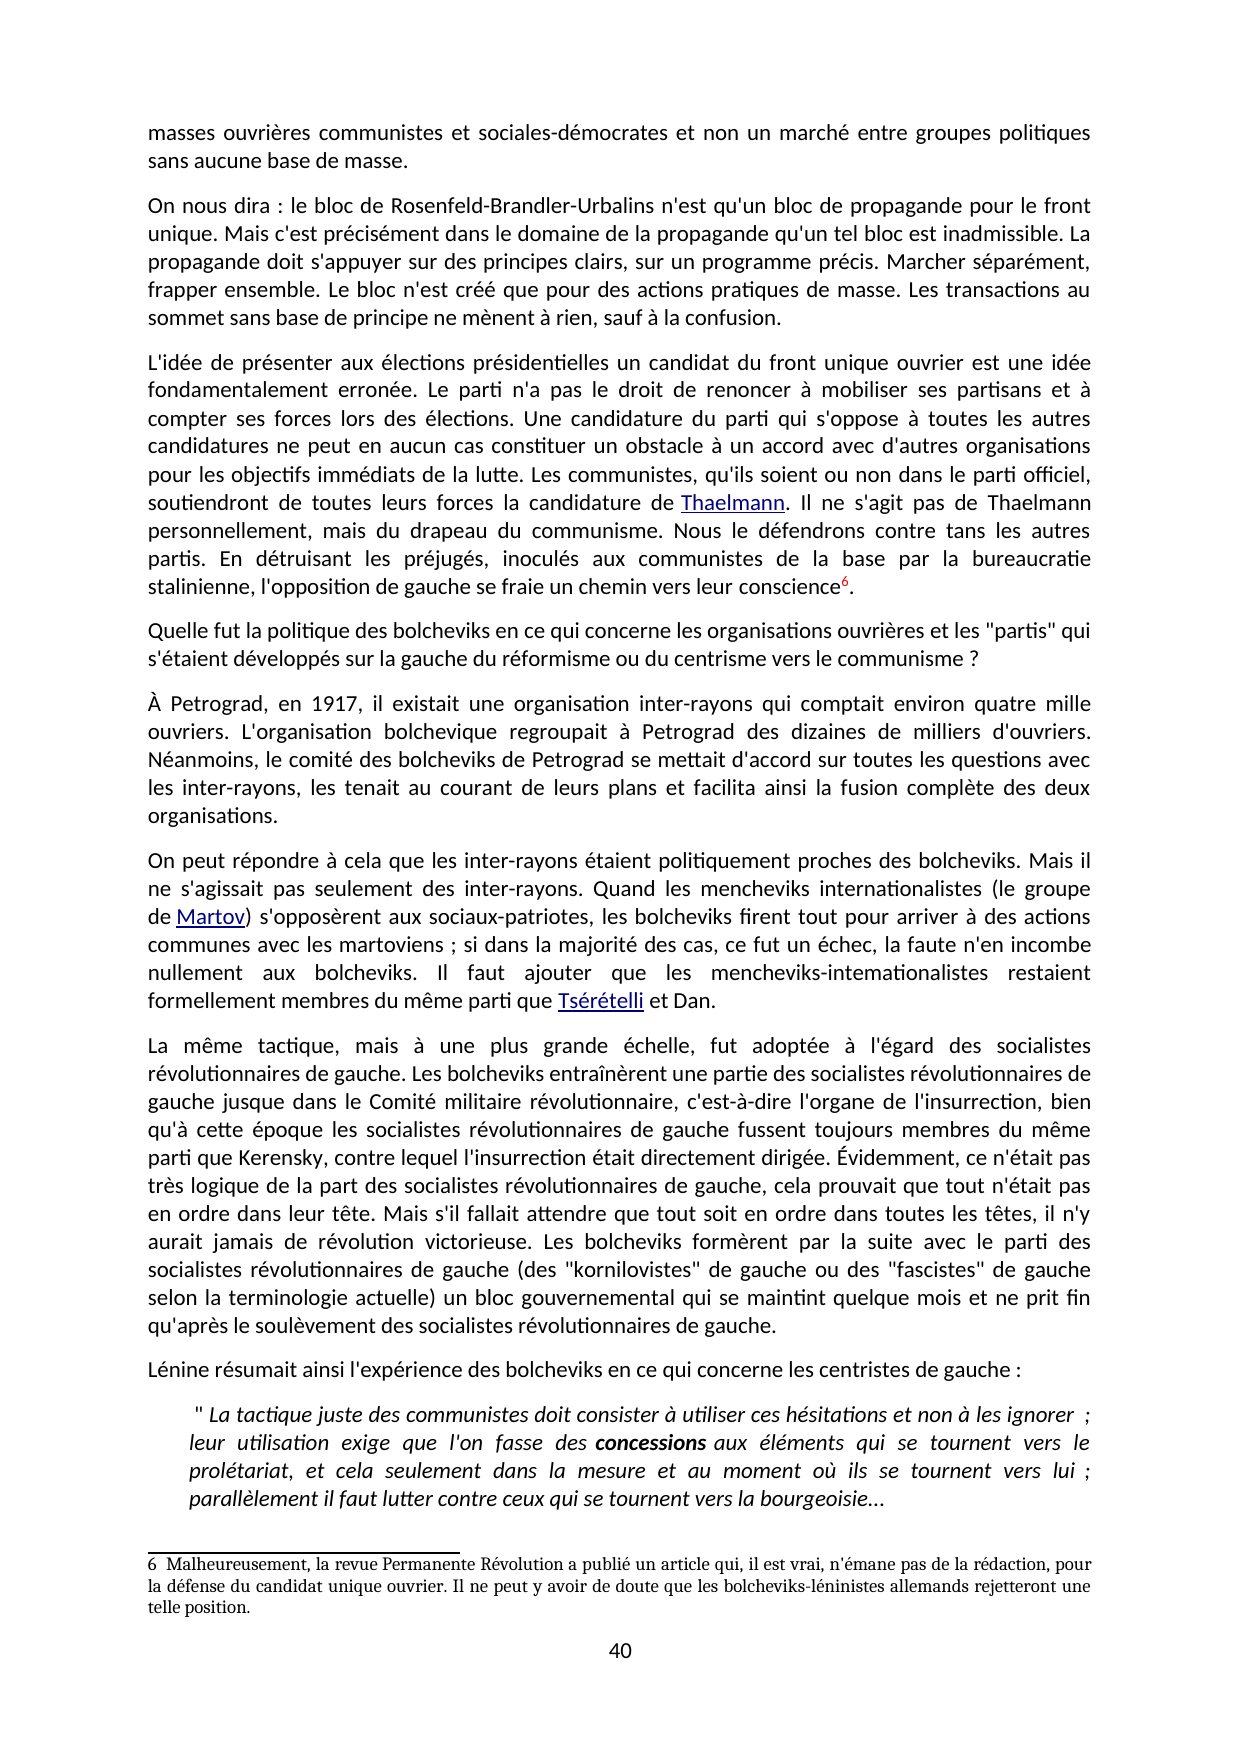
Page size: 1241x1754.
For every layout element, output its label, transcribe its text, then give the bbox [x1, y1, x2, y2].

text L'idée de présenter aux élections présidentielles un candidat du front unique ouvrier est une idée fondamentalement erronée. Le parti n'a pas le droit de renoncer à mobiliser ses partisans et à compter ses forces lors des élections. Une candidature du parti qui s'oppose à toutes les autres candidatures ne peut en aucun cas constituer un obstacle à un accord avec d'autres organisations pour les objectifs immédiats de la lutte. Les communistes, qu'ils soient ou non dans le parti officiel, soutiendront de toutes leurs forces la candidature de Thaelmann. Il ne s'agit pas de Thaelmann personnellement, mais du drapeau du communisme. Nous le défendrons contre tans les autres partis. En détruisant les préjugés, inoculés aux communistes de la base par la bureaucratie stalinienne, l'opposition de gauche se fraie un chemin vers leur conscience. [148, 348, 1093, 600]
text Malheureusement, la revue Permanente Révolution a publié un article qui, il est vrai, n'émane pas de la rédaction, pour la défense du candidat unique ouvrier. Il ne peut y avoir de doute que les bolcheviks-léninistes allemands rejetteront une telle position. [148, 1553, 1093, 1618]
text On nous dira : le bloc de Rosenfeld-Brandler-Urbalins n'est qu'un bloc de propagande pour le front unique. Mais c'est précisément dans le domaine de la propagande qu'un tel bloc est inadmissible. La propagande doit s'appuyer sur des principes clairs, sur un programme précis. Marcher séparément, frapper ensemble. Le bloc n'est créé que pour des actions pratiques de masse. Les transactions au sommet sans base de principe ne mènent à rien, sauf à la confusion. [148, 191, 1093, 331]
text À Petrograd, en 1917, il existait une organisation inter-rayons qui comptait environ quatre mille ouvriers. L'organisation bolchevique regroupait à Petrograd des dizaines de milliers d'ouvriers. Néanmoins, le comité des bolcheviks de Petrograd se mettait d'accord sur toutes les questions avec les inter-rayons, les tenait au courant de leurs plans et facilita ainsi la fusion complète des deux organisations. [148, 689, 1093, 829]
text On peut répondre à cela que les inter-rayons étaient politiquement proches des bolcheviks. Mais il ne s'agissait pas seulement des inter-rayons. Quand les mencheviks internationalistes (le groupe de Martov) s'opposèrent aux sociaux-patriotes, les bolcheviks firent tout pour arriver à des actions communes avec les martoviens ; si dans la majorité des cas, ce fut un échec, la faute n'en incombe nullement aux bolcheviks. Il faut ajouter que les mencheviks-intemationalistes restaient formellement membres du même parti que Tsérételli et Dan. [148, 846, 1093, 1014]
text La même tactique, mais à une plus grande échelle, fut adoptée à l'égard des socialistes révolutionnaires de gauche. Les bolcheviks entraînèrent une partie des socialistes révolutionnaires de gauche jusque dans le Comité militaire révolutionnaire, c'est-à-dire l'organe de l'insurrection, bien qu'à cette époque les socialistes révolutionnaires de gauche fussent toujours membres du même parti que Kerensky, contre lequel l'insurrection était directement dirigée. Évidemment, ce n'était pas très logique de la part des socialistes révolutionnaires de gauche, cela prouvait que tout n'était pas en ordre dans leur tête. Mais s'il fallait attendre que tout soit en ordre dans toutes les têtes, il n'y aurait jamais de révolution victorieuse. Les bolcheviks formèrent par la suite avec le parti des socialistes révolutionnaires de gauche (des "kornilovistes" de gauche ou des "fascistes" de gauche selon la terminologie actuelle) un bloc gouvernemental qui se maintint quelque mois et ne prit fin qu'après le soulèvement des socialistes révolutionnaires de gauche. [148, 1031, 1093, 1339]
text Quelle fut la politique des bolcheviks en ce qui concerne les organisations ouvrières et les "partis" qui s'étaient développés sur la gauche du réformisme ou du centrisme vers le communisme ? [148, 616, 1093, 672]
text " La tactique juste des communistes doit consister à utiliser ces hésitations et non à les ignorer ; leur utilisation exige que l'on fasse des concessions aux éléments qui se tournent vers le prolétariat, et cela seulement dans la mesure et au moment où ils se tournent vers lui ; parallèlement il faut lutter contre ceux qui se tournent vers la bourgeoisie... [148, 1400, 1093, 1512]
text Lénine résumait ainsi l'expérience des bolcheviks en ce qui concerne les centristes de gauche : [148, 1356, 1093, 1384]
text masses ouvrières communistes et sociales-démocrates et non un marché entre groupes politiques sans aucune base de masse. [148, 118, 1093, 174]
